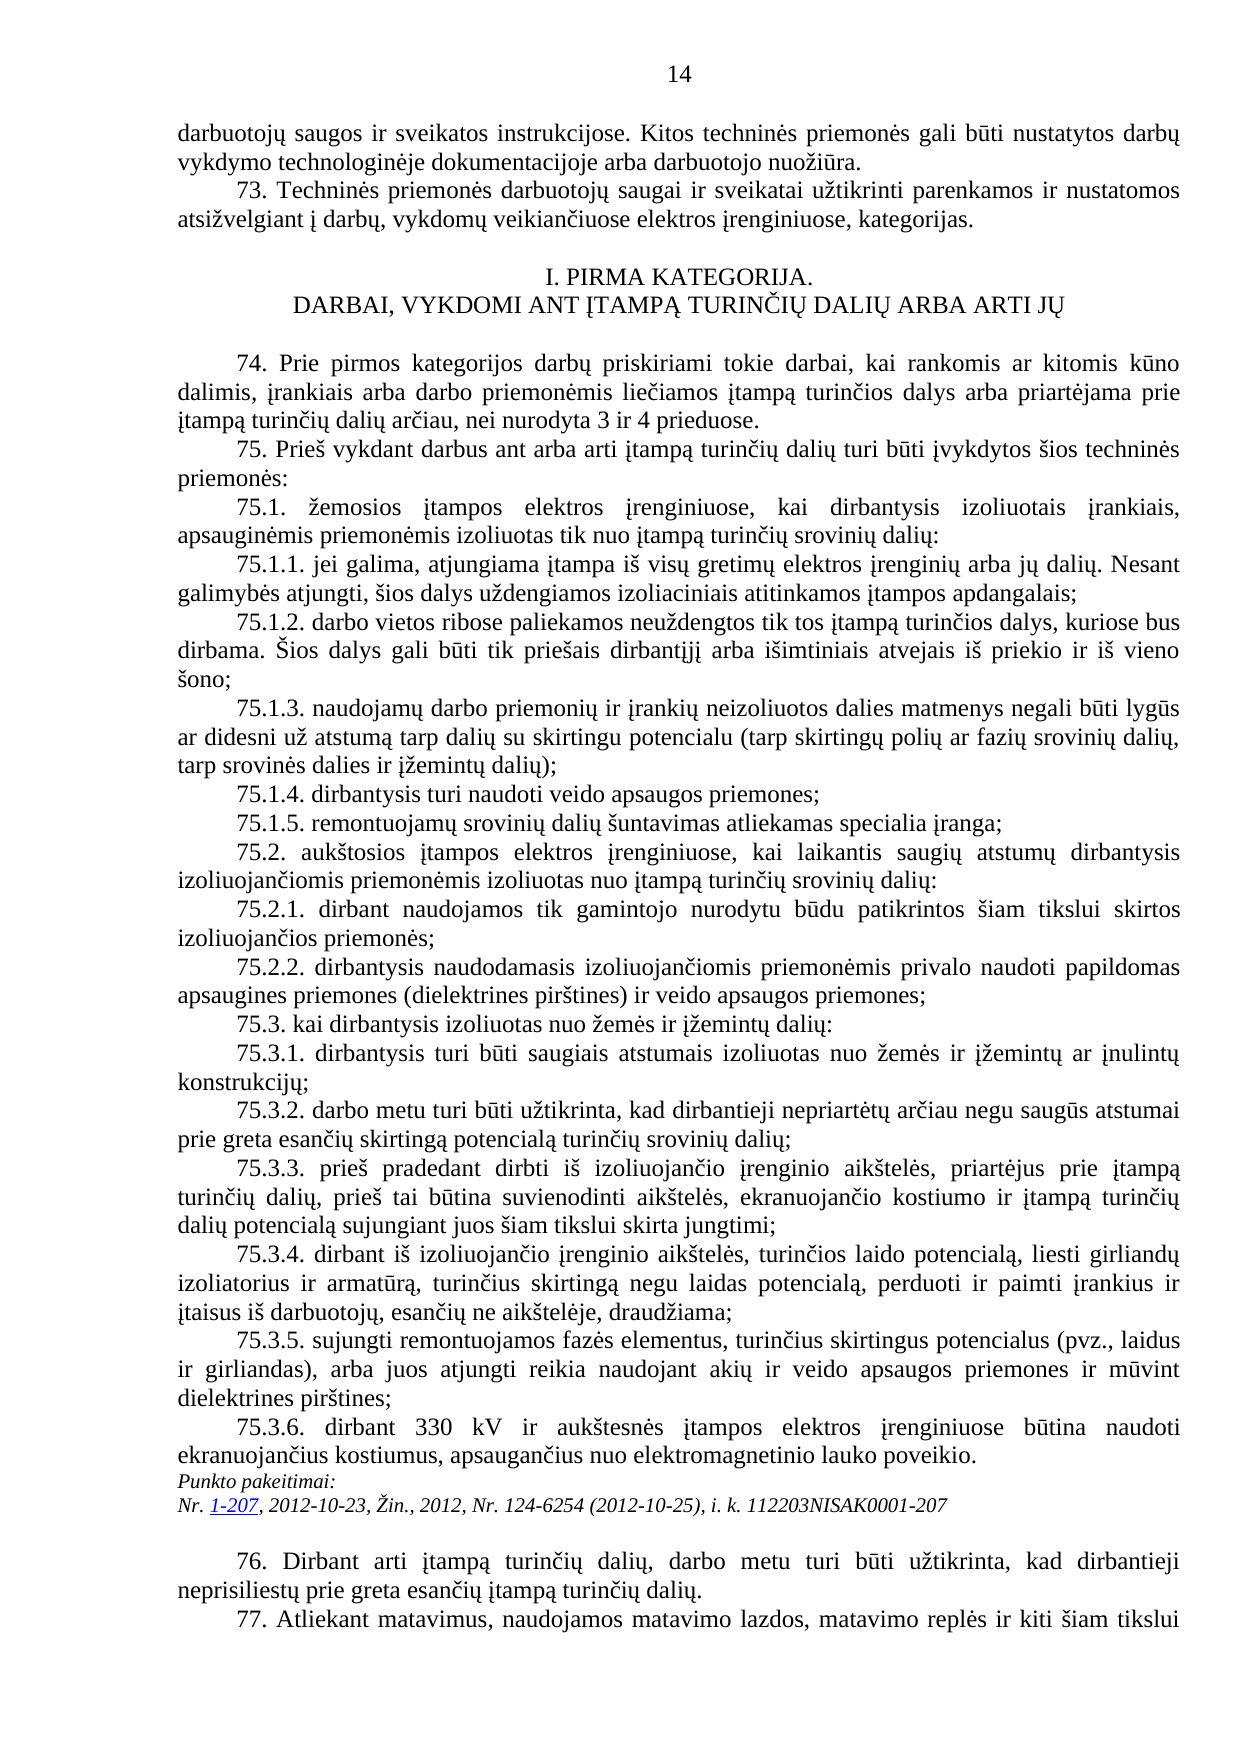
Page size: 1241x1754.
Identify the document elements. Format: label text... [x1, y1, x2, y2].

text darbuotojų saugos ir sveikatos instrukcijose. Kitos techninės priemonės gali būti nustatytos darbų vykdymo technologinėje dokumentacijoje arba darbuotojo nuožiūra. [177, 118, 1181, 176]
text 74. Prie pirmos kategorijos darbų priskiriami tokie darbai, kai rankomis ar kitomis kūno dalimis, įrankiais arba darbo priemonėmis liečiamos įtampą turinčios dalys arba priartėjama prie įtampą turinčių dalių arčiau, nei nurodyta 3 ir 4 prieduose. [177, 348, 1181, 434]
text 75.2. aukštosios įtampos elektros įrenginiuose, kai laikantis saugių atstumų dirbantysis izoliuojančiomis priemonėmis izoliuotas nuo įtampą turinčių srovinių dalių: [177, 837, 1181, 894]
text 75.1.5. remontuojamų srovinių dalių šuntavimas atliekamas specialia įranga; [177, 808, 1181, 837]
text Nr. 1-207, 2012-10-23, Žin., 2012, Nr. 124-6254 (2012-10-25), i. k. 112203NISAK0001-207 [177, 1493, 1181, 1517]
text 75.3.5. sujungti remontuojamos fazės elementus, turinčius skirtingus potencialus (pvz., laidus ir girliandas), arba juos atjungti reikia naudojant akių ir veido apsaugos priemones ir mūvint dielektrines pirštines; [177, 1326, 1181, 1412]
text 76. Dirbant arti įtampą turinčių dalių, darbo metu turi būti užtikrinta, kad dirbantieji neprisiliestų prie greta esančių įtampą turinčių dalių. [177, 1546, 1181, 1604]
text 75.3. kai dirbantysis izoliuotas nuo žemės ir įžemintų dalių: [177, 1009, 1181, 1038]
text I. PIRMA KATEGORIJA. [177, 262, 1181, 291]
text 75.3.3. prieš pradedant dirbti iš izoliuojančio įrenginio aikštelės, priartėjus prie įtampą turinčių dalių, prieš tai būtina suvienodinti aikštelės, ekranuojančio kostiumo ir įtampą turinčių dalių potencialą sujungiant juos šiam tikslui skirta jungtimi; [177, 1153, 1181, 1239]
text 75.1.4. dirbantysis turi naudoti veido apsaugos priemones; [177, 779, 1181, 808]
text DARBAI, VYKDOMI ANT ĮTAMPĄ TURINČIŲ DALIŲ ARBA ARTI JŲ [177, 291, 1181, 319]
text 75.3.6. dirbant 330 kV ir aukštesnės įtampos elektros įrenginiuose būtina naudoti ekranuojančius kostiumus, apsaugančius nuo elektromagnetinio lauko poveikio. [177, 1412, 1181, 1469]
text 75.1. žemosios įtampos elektros įrenginiuose, kai dirbantysis izoliuotais įrankiais, apsauginėmis priemonėmis izoliuotas tik nuo įtampą turinčių srovinių dalių: [177, 492, 1181, 549]
text 77. Atliekant matavimus, naudojamos matavimo lazdos, matavimo replės ir kiti šiam tikslui [177, 1604, 1181, 1632]
text Punkto pakeitimai: [177, 1469, 1181, 1493]
text 73. Techninės priemonės darbuotojų saugai ir sveikatai užtikrinti parenkamos ir nustatomos atsižvelgiant į darbų, vykdomų veikiančiuose elektros įrenginiuose, kategorijas. [177, 176, 1181, 233]
text 75.1.3. naudojamų darbo priemonių ir įrankių neizoliuotos dalies matmenys negali būti lygūs ar didesni už atstumą tarp dalių su skirtingu potencialu (tarp skirtingų polių ar fazių srovinių dalių, tarp srovinės dalies ir įžemintų dalių); [177, 693, 1181, 779]
text 75.1.1. jei galima, atjungiama įtampa iš visų gretimų elektros įrenginių arba jų dalių. Nesant galimybės atjungti, šios dalys uždengiamos izoliaciniais atitinkamos įtampos apdangalais; [177, 549, 1181, 607]
text 75.3.4. dirbant iš izoliuojančio įrenginio aikštelės, turinčios laido potencialą, liesti girliandų izoliatorius ir armatūrą, turinčius skirtingą negu laidas potencialą, perduoti ir paimti įrankius ir įtaisus iš darbuotojų, esančių ne aikštelėje, draudžiama; [177, 1239, 1181, 1326]
text 75. Prieš vykdant darbus ant arba arti įtampą turinčių dalių turi būti įvykdytos šios techninės priemonės: [177, 434, 1181, 492]
text 75.2.2. dirbantysis naudodamasis izoliuojančiomis priemonėmis privalo naudoti papildomas apsaugines priemones (dielektrines pirštines) ir veido apsaugos priemones; [177, 952, 1181, 1009]
text 75.2.1. dirbant naudojamos tik gamintojo nurodytu būdu patikrintos šiam tikslui skirtos izoliuojančios priemonės; [177, 894, 1181, 952]
text 75.1.2. darbo vietos ribose paliekamos neuždengtos tik tos įtampą turinčios dalys, kuriose bus dirbama. Šios dalys gali būti tik priešais dirbantįjį arba išimtiniais atvejais iš priekio ir iš vieno šono; [177, 607, 1181, 693]
text 75.3.1. dirbantysis turi būti saugiais atstumais izoliuotas nuo žemės ir įžemintų ar įnulintų konstrukcijų; [177, 1038, 1181, 1096]
text 75.3.2. darbo metu turi būti užtikrinta, kad dirbantieji nepriartėtų arčiau negu saugūs atstumai prie greta esančių skirtingą potencialą turinčių srovinių dalių; [177, 1096, 1181, 1153]
